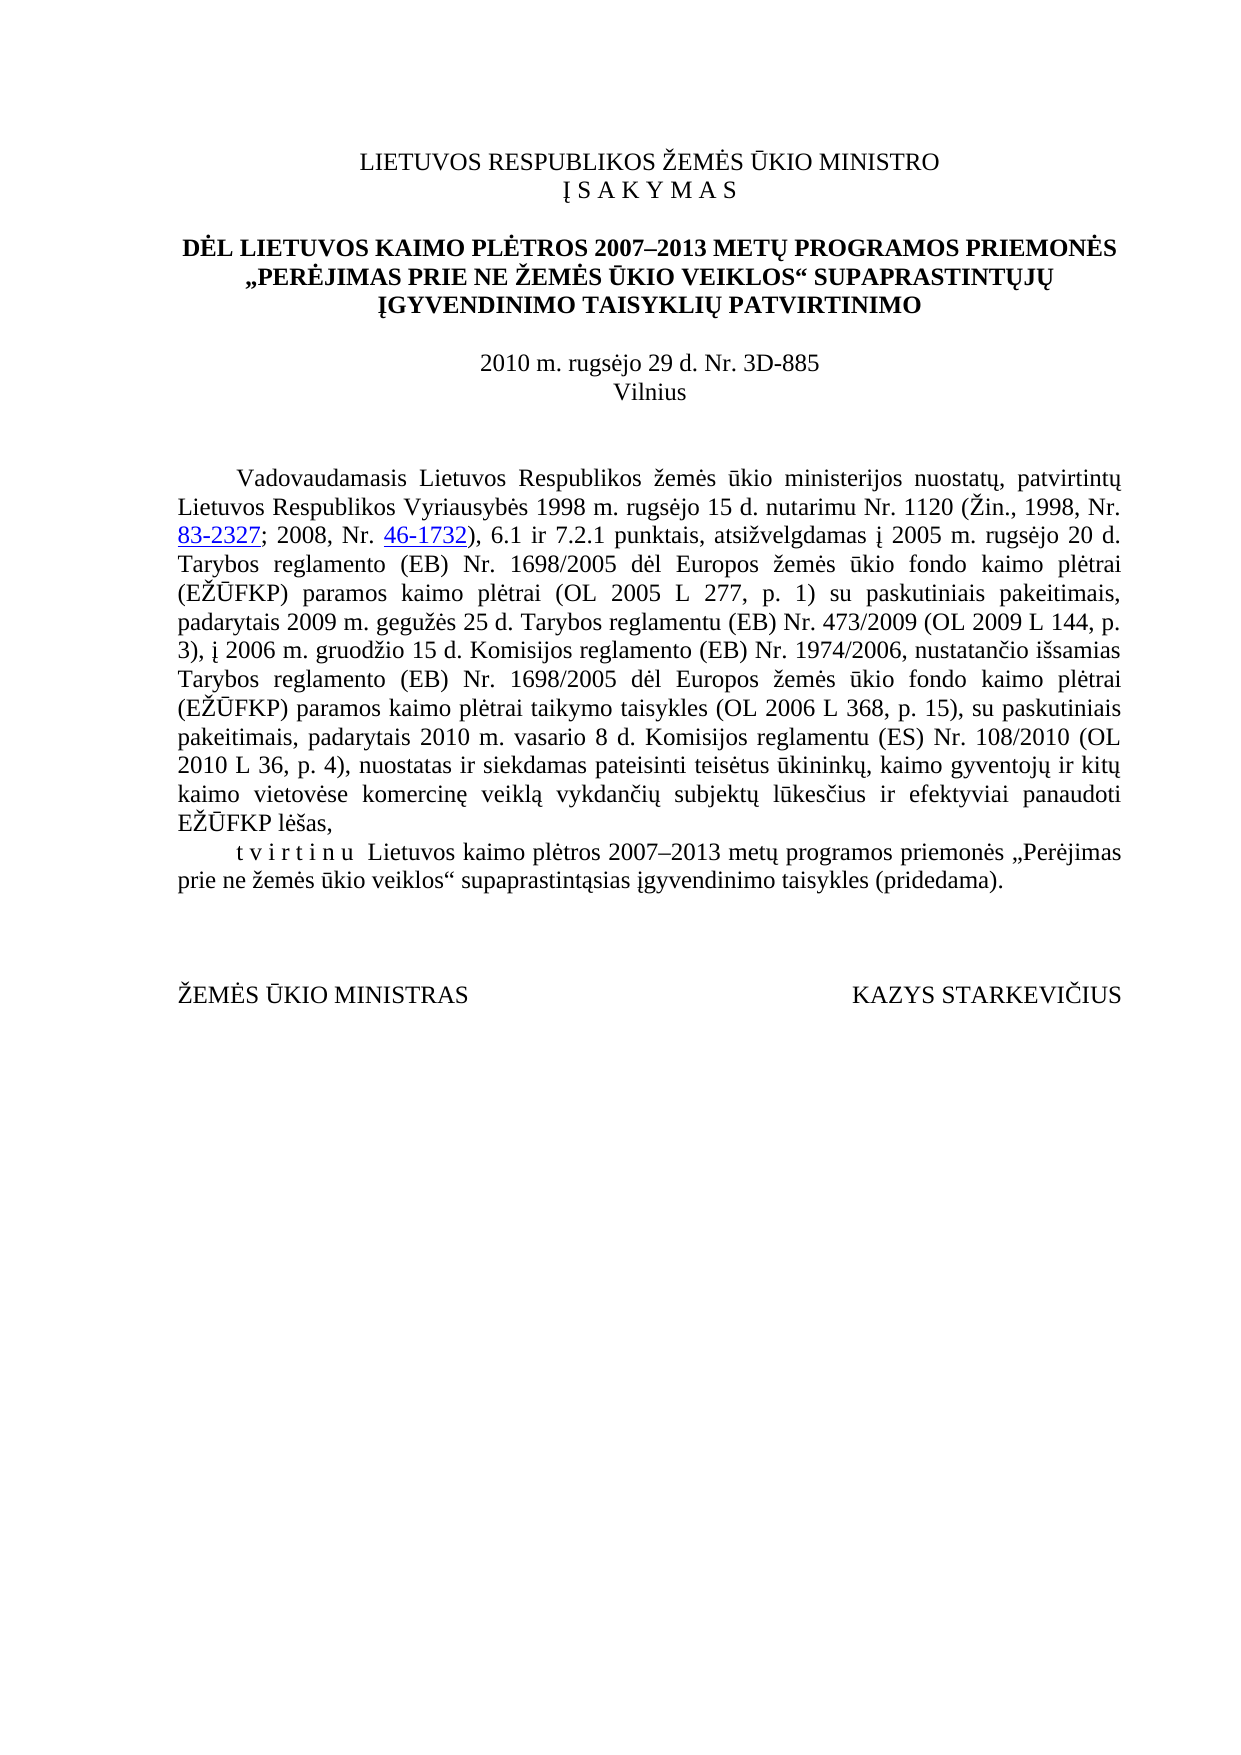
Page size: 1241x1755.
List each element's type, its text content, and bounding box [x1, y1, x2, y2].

text tvirtinu Lietuvos kaimo plėtros 2007–2013 metų programos priemonės „Perėjimas prie ne žemės ūkio veiklos“ supaprastintąsias įgyvendinimo taisykles (pridedama). [177, 837, 1122, 894]
text ĮSAKYMAS [177, 176, 1122, 204]
text Vadovaudamasis Lietuvos Respublikos žemės ūkio ministerijos nuostatų, patvirtintų Lietuvos Respublikos Vyriausybės 1998 m. rugsėjo 15 d. nutarimu Nr. 1120 (Žin., 1998, Nr. 83-2327; 2008, Nr. 46-1732), 6.1 ir 7.2.1 punktais, atsižvelgdamas į 2005 m. rugsėjo 20 d. Tarybos reglamento (EB) Nr. 1698/2005 dėl Europos žemės ūkio fondo kaimo plėtrai (EŽŪFKP) paramos kaimo plėtrai (OL 2005 L 277, p. 1) su paskutiniais pakeitimais, padarytais 2009 m. gegužės 25 d. Tarybos reglamentu (EB) Nr. 473/2009 (OL 2009 L 144, p. 3), į 2006 m. gruodžio 15 d. Komisijos reglamento (EB) Nr. 1974/2006, nustatančio išsamias Tarybos reglamento (EB) Nr. 1698/2005 dėl Europos žemės ūkio fondo kaimo plėtrai (EŽŪFKP) paramos kaimo plėtrai taikymo taisykles (OL 2006 L 368, p. 15), su paskutiniais pakeitimais, padarytais 2010 m. vasario 8 d. Komisijos reglamentu (ES) Nr. 108/2010 (OL 2010 L 36, p. 4), nuostatas ir siekdamas pateisinti teisėtus ūkininkų, kaimo gyventojų ir kitų kaimo vietovėse komercinę veiklą vykdančių subjektų lūkesčius ir efektyviai panaudoti EŽŪFKP lėšas, [177, 463, 1122, 837]
text DĖL LIETUVOS KAIMO PLĖTROS 2007–2013 METŲ PROGRAMOS PRIEMONĖS „PERĖJIMAS PRIE NE ŽEMĖS ŪKIO VEIKLOS“ SUPAPRASTINTŲJŲ ĮGYVENDINIMO TAISYKLIŲ PATVIRTINIMO [177, 233, 1122, 319]
text Žemės ūkio ministras Kazys Starkevičius [177, 981, 1122, 1009]
text LIETUVOS RESPUBLIKOS ŽEMĖS ŪKIO MINISTRO [177, 147, 1122, 176]
text 2010 m. rugsėjo 29 d. Nr. 3D-885 [177, 348, 1122, 377]
text Vilnius [177, 377, 1122, 406]
